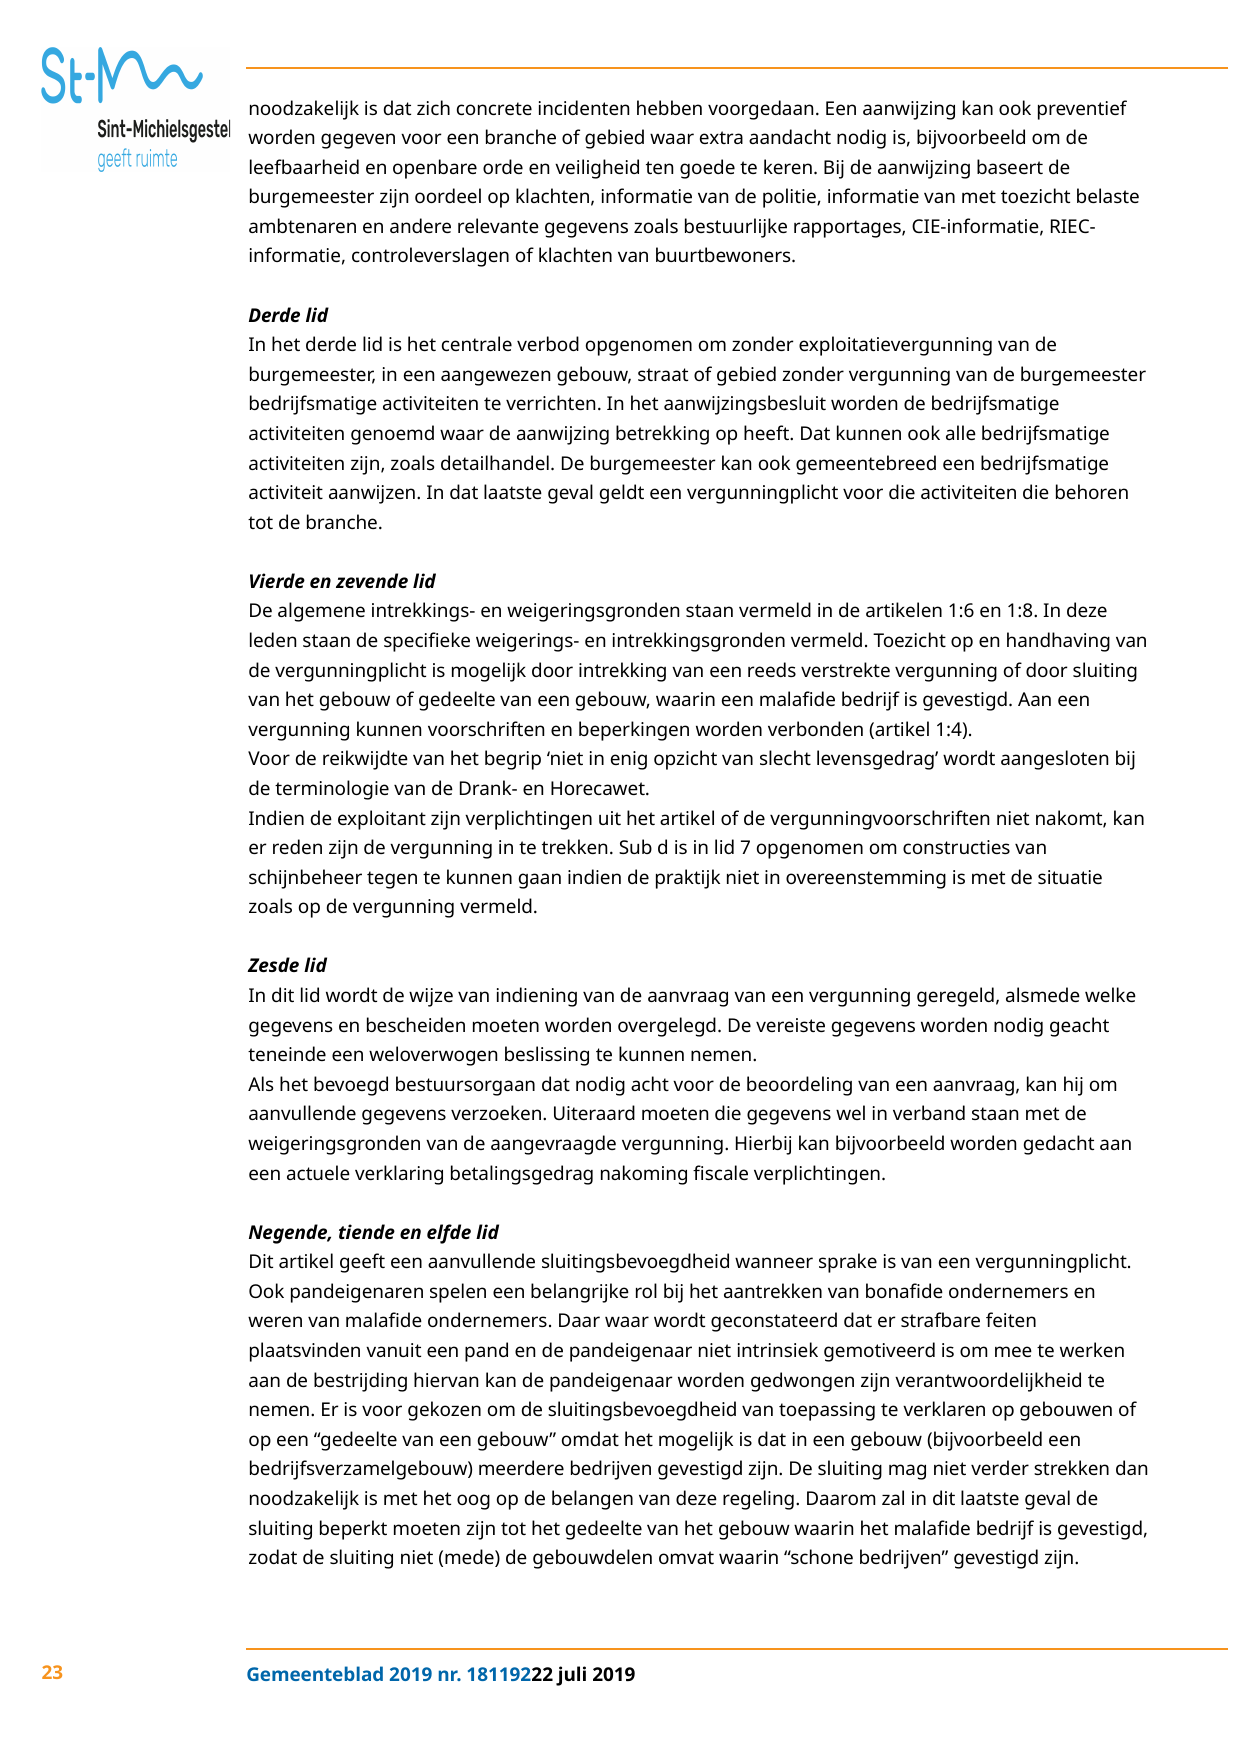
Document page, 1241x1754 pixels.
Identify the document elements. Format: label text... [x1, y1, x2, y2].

text Zesde lid [248, 953, 1152, 978]
text De algemene intrekkings- en weigeringsgronden staan vermeld in de artikelen 1:6 en 1:8. In deze leden staan de specifieke weigerings- en intrekkingsgronden vermeld. Toezicht op en handhaving van de vergunningplicht is mogelijk door intrekking van een reeds verstrekte vergunning of door sluiting van het gebouw of gedeelte van een gebouw, waarin een malafide bedrijf is gevestigd. Aan een vergunning kunnen voorschriften en beperkingen worden verbonden (artikel 1:4). [248, 598, 1152, 742]
picture [41, 47, 231, 172]
text In dit lid wordt de wijze van indiening van de aanvraag van een vergunning geregeld, alsmede welke gegevens en bescheiden moeten worden overgelegd. De vereiste gegevens worden nodig geacht teneinde een weloverwogen beslissing te kunnen nemen. [248, 982, 1152, 1067]
text noodzakelijk is dat zich concrete incidenten hebben voorgedaan. Een aanwijzing kan ook preventief worden gegeven voor een branche of gebied waar extra aandacht nodig is, bijvoorbeeld om de leefbaarheid en openbare orde en veiligheid ten goede te keren. Bij de aanwijzing baseert de burgemeester zijn oordeel op klachten, informatie van de politie, informatie van met toezicht belaste ambtenaren en andere relevante gegevens zoals bestuurlijke rapportages, CIE-informatie, RIEC-informatie, controleverslagen of klachten van buurtbewoners. [248, 95, 1152, 268]
text Indien de exploitant zijn verplichtingen uit het artikel of de vergunningvoorschriften niet nakomt, kan er reden zijn de vergunning in te trekken. Sub d is in lid 7 opgenomen om constructies van schijnbeheer tegen te kunnen gaan indien de praktijk niet in overeenstemming is met de situatie zoals op de vergunning vermeld. [248, 805, 1152, 919]
text Als het bevoegd bestuursorgaan dat nodig acht voor de beoordeling van een aanvraag, kan hij om aanvullende gegevens verzoeken. Uiteraard moeten die gegevens wel in verband staan met de weigeringsgronden van de aangevraagde vergunning. Hierbij kan bijvoorbeeld worden gedacht aan een actuele verklaring betalingsgedrag nakoming fiscale verplichtingen. [248, 1071, 1152, 1186]
text Vierde en zevende lid [248, 568, 1152, 594]
text Voor de reikwijdte van het begrip ‘niet in enig opzicht van slecht levensgedrag’ wordt aangesloten bij de terminologie van de Drank- en Horecawet. [248, 746, 1152, 801]
text Derde lid [248, 302, 1152, 328]
text In het derde lid is het centrale verbod opgenomen om zonder exploitatievergunning van de burgemeester, in een aangewezen gebouw, straat of gebied zonder vergunning van de burgemeester bedrijfsmatige activiteiten te verrichten. In het aanwijzingsbesluit worden de bedrijfsmatige activiteiten genoemd waar de aanwijzing betrekking op heeft. Dat kunnen ook alle bedrijfsmatige activiteiten zijn, zoals detailhandel. De burgemeester kan ook gemeentebreed een bedrijfsmatige activiteit aanwijzen. In dat laatste geval geldt een vergunningplicht voor die activiteiten die behoren tot de branche. [248, 331, 1152, 535]
text Dit artikel geeft een aanvullende sluitingsbevoegdheid wanneer sprake is van een vergunningplicht. Ook pandeigenaren spelen een belangrijke rol bij het aantrekken van bonafide ondernemers en weren van malafide ondernemers. Daar waar wordt geconstateerd dat er strafbare feiten plaatsvinden vanuit een pand en de pandeigenaar niet intrinsiek gemotiveerd is om mee te werken aan de bestrijding hiervan kan de pandeigenaar worden gedwongen zijn verantwoordelijkheid te nemen. Er is voor gekozen om de sluitingsbevoegdheid van toepassing te verklaren op gebouwen of op een “gedeelte van een gebouw” omdat het mogelijk is dat in een gebouw (bijvoorbeeld een bedrijfsverzamelgebouw) meerdere bedrijven gevestigd zijn. De sluiting mag niet verder strekken dan noodzakelijk is met het oog op de belangen van deze regeling. Daarom zal in dit laatste geval de sluiting beperkt moeten zijn tot het gedeelte van het gebouw waarin het malafide bedrijf is gevestigd, zodat de sluiting niet (mede) de gebouwdelen omvat waarin “schone bedrijven” gevestigd zijn. [248, 1248, 1152, 1570]
text Negende, tiende en elfde lid [248, 1219, 1152, 1245]
